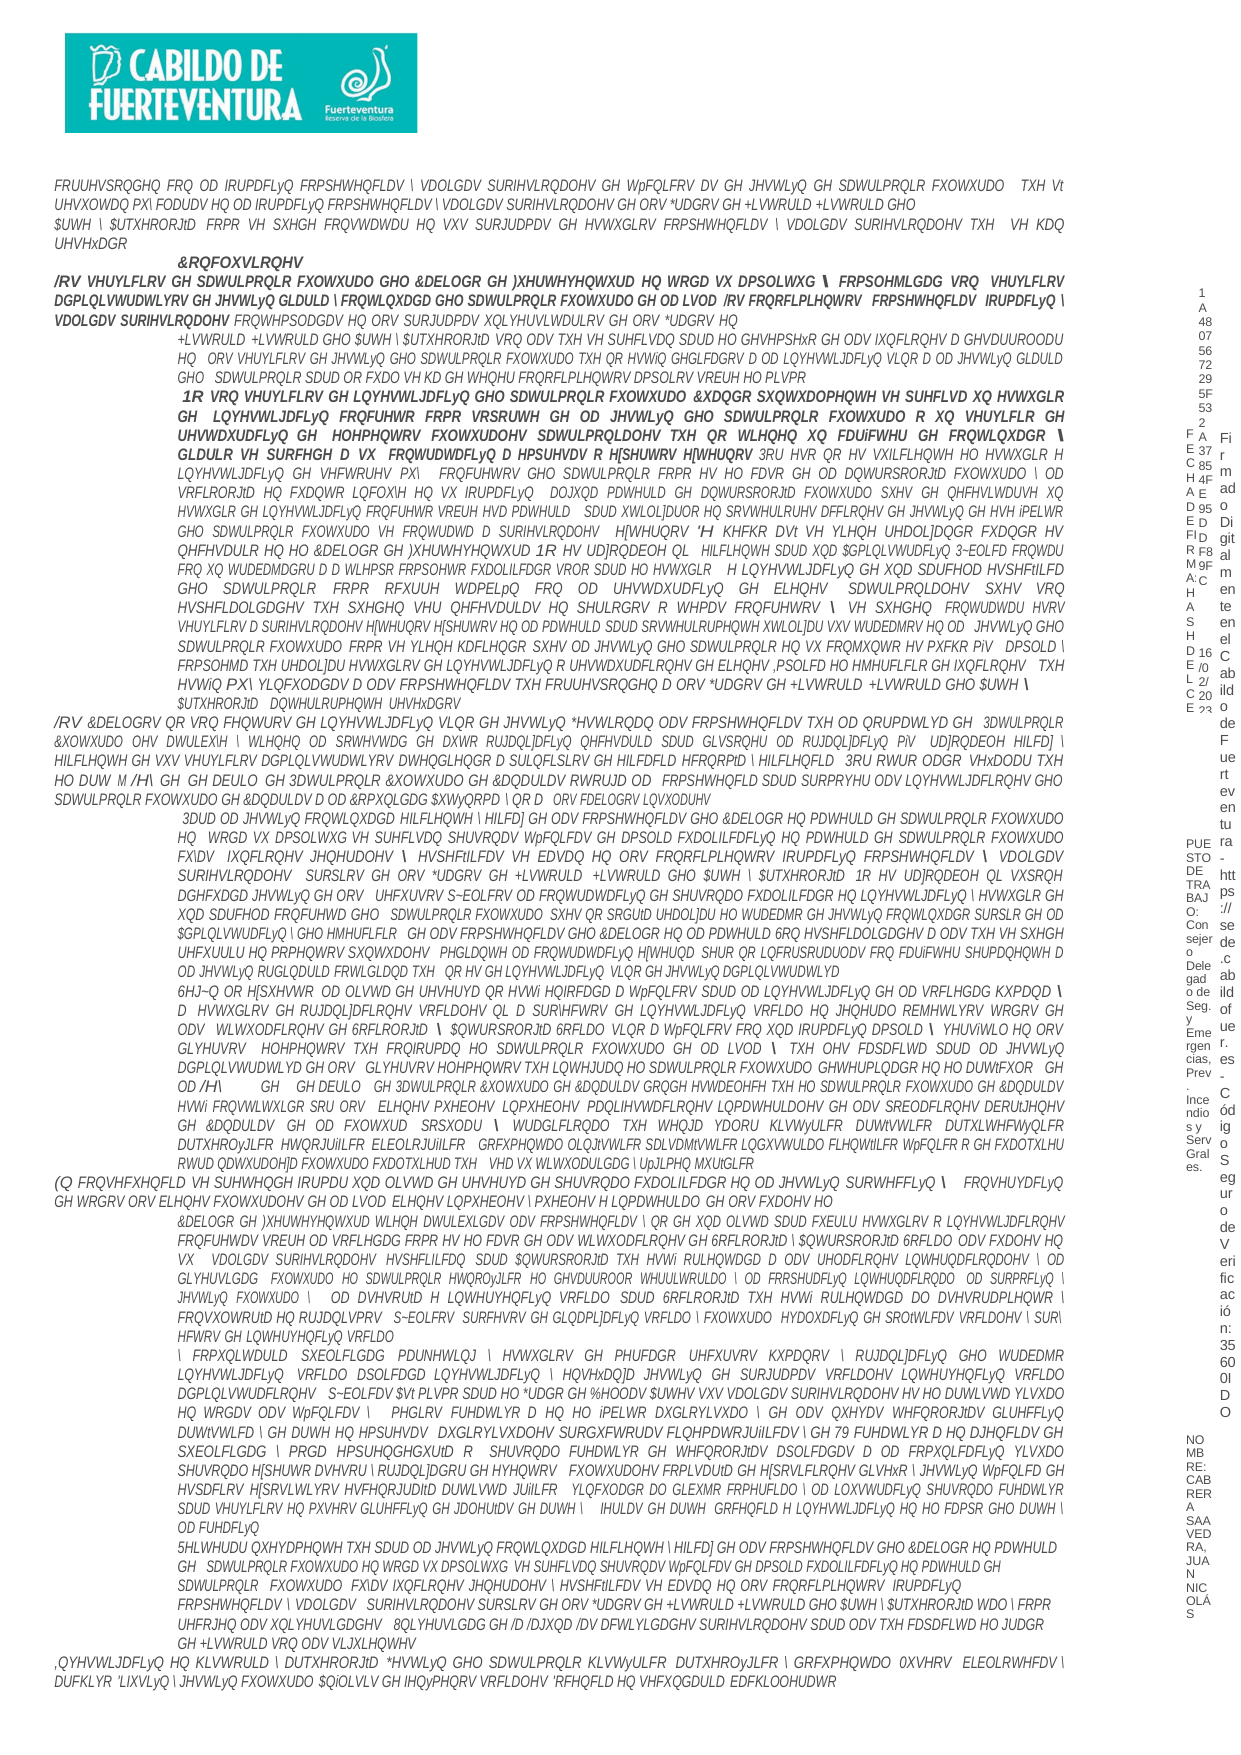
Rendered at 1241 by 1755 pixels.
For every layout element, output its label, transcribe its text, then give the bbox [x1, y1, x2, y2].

text $UWH \ $UTXHRORJtD FRPR VH SXHGH FRQVWDWDU HQ VXV SURJUDPDV GH HVWXGLRV FRPSHWHQFLDV \ VDOLGDV SURIHVLRQDOHV TXH VH KDQ UHVHxDGR [54, 214, 1064, 253]
text 3DUD OD JHVWLyQ FRQWLQXDGD HILFLHQWH \ HILFD] GH ODV FRPSHWHQFLDV GHO &DELOGR HQ PDWHULD GH SDWULPRQLR FXOWXUDO HQ WRGD VX DPSOLWXG VH SUHFLVDQ SHUVRQDV WpFQLFDV GH DPSOLD FXDOLILFDFLyQ HQ PDWHULD GH SDWULPRQLR FXOWXUDO FX\DV IXQFLRQHV JHQHUDOHV \ HVSHFtILFDV VH EDVDQ HQ ORV FRQRFLPLHQWRV IRUPDFLyQ FRPSHWHQFLDV \ VDOLGDV SURIHVLRQDOHV SURSLRV GH ORV *UDGRV GH +LVWRULD +LVWRULD GHO $UWH \ $UTXHRORJtD 1R HV UD]RQDEOH QL VXSRQH DGHFXDGD JHVWLyQ GH ORV UHFXUVRV S~EOLFRV OD FRQWUDWDFLyQ GH SHUVRQDO FXDOLILFDGR HQ LQYHVWLJDFLyQ \ HVWXGLR GH XQD SDUFHOD FRQFUHWD GHO SDWULPRQLR FXOWXUDO SXHV QR SRGUtD UHDOL]DU HO WUDEDMR GH JHVWLyQ FRQWLQXDGR SURSLR GH OD $GPLQLVWUDFLyQ \ GHO HMHUFLFLR GH ODV FRPSHWHQFLDV GHO &DELOGR HQ OD PDWHULD 6RQ HVSHFLDOLGDGHV D ODV TXH VH SXHGH UHFXUULU HQ PRPHQWRV SXQWXDOHV PHGLDQWH OD FRQWUDWDFLyQ H[WHUQD SHUR QR LQFRUSRUDUODV FRQ FDUiFWHU SHUPDQHQWH D OD JHVWLyQ RUGLQDULD FRWLGLDQD TXH QR HV GH LQYHVWLJDFLyQ VLQR GH JHVWLyQ DGPLQLVWUDWLYD [177, 809, 1064, 981]
text (Q FRQVHFXHQFLD VH SUHWHQGH IRUPDU XQD OLVWD GH UHVHUYD GH SHUVRQDO FXDOLILFDGR HQ OD JHVWLyQ SURWHFFLyQ \ FRQVHUYDFLyQ GH WRGRV ORV ELHQHV FXOWXUDOHV GH OD LVOD ELHQHV LQPXHEOHV \ PXHEOHV H LQPDWHULDO GH ORV FXDOHV HO [54, 1173, 1064, 1211]
text PUESTO DE TRABAJO: [1186, 838, 1213, 919]
text ,QYHVWLJDFLyQ HQ KLVWRULD \ DUTXHRORJtD *HVWLyQ GHO SDWULPRQLR KLVWyULFR DUTXHROyJLFR \ GRFXPHQWDO 0XVHRV ELEOLRWHFDV \ DUFKLYR 'LIXVLyQ \ JHVWLyQ FXOWXUDO $QiOLVLV GH IHQyPHQRV VRFLDOHV 'RFHQFLD HQ VHFXQGDULD EDFKLOOHUDWR [54, 1653, 1064, 1691]
text CABRERA SAAVEDRA, JUAN NICOLÁS [1186, 1474, 1213, 1622]
text FECHA DE FIRMA: HASH DEL CERTIFICADO: [1186, 427, 1200, 712]
text $UTXHRORJtD DQWHULRUPHQWH UHVHxDGRV [177, 694, 1200, 713]
text /RV &DELOGRV QR VRQ FHQWURV GH LQYHVWLJDFLyQ VLQR GH JHVWLyQ *HVWLRQDQ ODV FRPSHWHQFLDV TXH OD QRUPDWLYD GH 3DWULPRQLR &XOWXUDO OHV DWULEX\H \ WLHQHQ OD SRWHVWDG GH DXWR RUJDQL]DFLyQ QHFHVDULD SDUD GLVSRQHU OD RUJDQL]DFLyQ PiV UD]RQDEOH HILFD] \ HILFLHQWH GH VXV VHUYLFLRV DGPLQLVWUDWLYRV DWHQGLHQGR D SULQFLSLRV GH HILFDFLD HFRQRPtD \ HILFLHQFLD 3RU RWUR ODGR VHxDODU TXH HO DUW M /H\ GH GH DEULO GH 3DWULPRQLR &XOWXUDO GH &DQDULDV RWRUJD OD FRPSHWHQFLD SDUD SURPRYHU ODV LQYHVWLJDFLRQHV GHO SDWULPRQLR FXOWXUDO GH &DQDULDV D OD &RPXQLGDG $XWyQRPD \ QR D ORV FDELOGRV LQVXODUHV [54, 713, 1064, 809]
text &DELOGR GH )XHUWHYHQWXUD WLHQH DWULEXLGDV ODV FRPSHWHQFLDV \ QR GH XQD OLVWD SDUD FXEULU HVWXGLRV R LQYHVWLJDFLRQHV FRQFUHWDV VREUH OD VRFLHGDG FRPR HV HO FDVR GH ODV WLWXODFLRQHV GH 6RFLRORJtD \ $QWURSRORJtD 6RFLDO ODV FXDOHV HQ VX VDOLGDV SURIHVLRQDOHV HVSHFLILFDQ SDUD $QWURSRORJtD TXH HVWi RULHQWDGD D ODV UHODFLRQHV LQWHUQDFLRQDOHV \ OD GLYHUVLGDG FXOWXUDO HO SDWULPRQLR HWQROyJLFR HO GHVDUUROOR WHUULWRULDO \ OD FRRSHUDFLyQ LQWHUQDFLRQDO OD SURPRFLyQ \ JHVWLyQ FXOWXUDO \ OD DVHVRUtD H LQWHUYHQFLyQ VRFLDO SDUD 6RFLRORJtD TXH HVWi RULHQWDGD DO DVHVRUDPLHQWR \ FRQVXOWRUtD HQ RUJDQLVPRV S~EOLFRV SURFHVRV GH GLQDPL]DFLyQ VRFLDO \ FXOWXUDO HYDOXDFLyQ GH SROtWLFDV VRFLDOHV \ SUR\HFWRV GH LQWHUYHQFLyQ VRFLDO [177, 1212, 1064, 1346]
text \ FRPXQLWDULD SXEOLFLGDG PDUNHWLQJ \ HVWXGLRV GH PHUFDGR UHFXUVRV KXPDQRV \ RUJDQL]DFLyQ GHO WUDEDMR LQYHVWLJDFLyQ VRFLDO DSOLFDGD LQYHVWLJDFLyQ \ HQVHxDQ]D JHVWLyQ GH SURJUDPDV VRFLDOHV LQWHUYHQFLyQ VRFLDO DGPLQLVWUDFLRQHV S~EOLFDV $Vt PLVPR SDUD HO *UDGR GH %HOODV $UWHV VXV VDOLGDV SURIHVLRQDOHV HV HO DUWLVWD YLVXDO HQ WRGDV ODV WpFQLFDV \ PHGLRV FUHDWLYR D HQ HO iPELWR DXGLRYLVXDO \ GH ODV QXHYDV WHFQRORJtDV GLUHFFLyQ DUWtVWLFD \ GH DUWH HQ HPSUHVDV DXGLRYLVXDOHV SURGXFWRUDV FLQHPDWRJUiILFDV \ GH 79 FUHDWLYR D HQ DJHQFLDV GH SXEOLFLGDG \ PRGD HPSUHQGHGXUtD R SHUVRQDO FUHDWLYR GH WHFQRORJtDV DSOLFDGDV D OD FRPXQLFDFLyQ YLVXDO SHUVRQDO H[SHUWR DVHVRU \ RUJDQL]DGRU GH HYHQWRV FXOWXUDOHV FRPLVDUtD GH H[SRVLFLRQHV GLVHxR \ JHVWLyQ WpFQLFD GH HVSDFLRV H[SRVLWLYRV HVFHQRJUDItD DUWLVWD JUiILFR YLQFXODGR DO GLEXMR FRPHUFLDO \ OD LOXVWUDFLyQ SHUVRQDO FUHDWLYR SDUD VHUYLFLRV HQ PXVHRV GLUHFFLyQ GH JDOHUtDV GH DUWH \ IHULDV GH DUWH GRFHQFLD H LQYHVWLJDFLyQ HQ HO FDPSR GHO DUWH \ OD FUHDFLyQ [177, 1346, 1064, 1537]
text 5HLWHUDU QXHYDPHQWH TXH SDUD OD JHVWLyQ FRQWLQXDGD HILFLHQWH \ HILFD] GH ODV FRPSHWHQFLDV GHO &DELOGR HQ PDWHULD GH SDWULPRQLR FXOWXUDO HQ WRGD VX DPSOLWXG VH SUHFLVDQ SHUVRQDV WpFQLFDV GH DPSOLD FXDOLILFDFLyQ HQ PDWHULD GH SDWULPRQLR FXOWXUDO FX\DV IXQFLRQHV JHQHUDOHV \ HVSHFtILFDV VH EDVDQ HQ ORV FRQRFLPLHQWRV IRUPDFLyQ FRPSHWHQFLDV \ VDOLGDV SURIHVLRQDOHV SURSLRV GH ORV *UDGRV GH +LVWRULD +LVWRULD GHO $UWH \ $UTXHRORJtD WDO \ FRPR UHFRJHQ ODV XQLYHUVLGDGHV 8QLYHUVLGDG GH /D /DJXQD /DV DFWLYLGDGHV SURIHVLRQDOHV SDUD ODV TXH FDSDFLWD HO JUDGR GH +LVWRULD VRQ ODV VLJXLHQWHV [177, 1538, 1064, 1653]
text NOMBRE: [1186, 1433, 1213, 1474]
subtitle /RV VHUYLFLRV GH SDWULPRQLR FXOWXUDO GHO &DELOGR GH )XHUWHYHQWXUD HQ WRGD VX DPSOLWXG \ FRPSOHMLGDG VRQ VHUYLFLRV DGPLQLVWUDWLYRV GH JHVWLyQ GLDULD \ FRQWLQXDGD GHO SDWULPRQLR FXOWXUDO GH OD LVOD /RV FRQRFLPLHQWRV FRPSHWHQFLDV IRUPDFLyQ \ VDOLGDV SURIHVLRQDOHV FRQWHPSODGDV HQ ORV SURJUDPDV XQLYHUVLWDULRV GH ORV *UDGRV HQ [54, 272, 1064, 329]
text 16/02/2023 [1198, 646, 1213, 712]
text 1R VRQ VHUYLFLRV GH LQYHVWLJDFLyQ GHO SDWULPRQLR FXOWXUDO &XDQGR SXQWXDOPHQWH VH SUHFLVD XQ HVWXGLR GH LQYHVWLJDFLyQ FRQFUHWR FRPR VRSRUWH GH OD JHVWLyQ GHO SDWULPRQLR FXOWXUDO R XQ VHUYLFLR GH UHVWDXUDFLyQ GH HOHPHQWRV FXOWXUDOHV SDWULPRQLDOHV TXH QR WLHQHQ XQ FDUiFWHU GH FRQWLQXDGR \ GLDULR VH SURFHGH D VX FRQWUDWDFLyQ D HPSUHVDV R H[SHUWRV H[WHUQRV 3RU HVR QR HV VXILFLHQWH HO HVWXGLR H LQYHVWLJDFLyQ GH VHFWRUHV PX\ FRQFUHWRV GHO SDWULPRQLR FRPR HV HO FDVR GH OD DQWURSRORJtD FXOWXUDO \ OD VRFLRORJtD HQ FXDQWR LQFOX\H HQ VX IRUPDFLyQ DOJXQD PDWHULD GH DQWURSRORJtD FXOWXUDO SXHV GH QHFHVLWDUVH XQ HVWXGLR GH LQYHVWLJDFLyQ FRQFUHWR VREUH HVD PDWHULD SDUD XWLOL]DUOR HQ SRVWHULRUHV DFFLRQHV GH JHVWLyQ GH HVH iPELWR GHO SDWULPRQLR FXOWXUDO VH FRQWUDWD D SURIHVLRQDOHV H[WHUQRV 'H KHFKR DVt VH YLHQH UHDOL]DQGR FXDQGR HV QHFHVDULR HQ HO &DELOGR GH )XHUWHYHQWXUD 1R HV UD]RQDEOH QL HILFLHQWH SDUD XQD $GPLQLVWUDFLyQ 3~EOLFD FRQWDU FRQ XQ WUDEDMDGRU D D WLHPSR FRPSOHWR FXDOLILFDGR VROR SDUD HO HVWXGLR H LQYHVWLJDFLyQ GH XQD SDUFHOD HVSHFtILFD GHO SDWULPRQLR FRPR RFXUUH WDPELpQ FRQ OD UHVWDXUDFLyQ GH ELHQHV SDWULPRQLDOHV SXHV VRQ HVSHFLDOLGDGHV TXH SXHGHQ VHU QHFHVDULDV HQ SHULRGRV R WHPDV FRQFUHWRV \ VH SXHGHQ FRQWUDWDU HVRV VHUYLFLRV D SURIHVLRQDOHV H[WHUQRV H[SHUWRV HQ OD PDWHULD SDUD SRVWHULRUPHQWH XWLOL]DU VXV WUDEDMRV HQ OD JHVWLyQ GHO SDWULPRQLR FXOWXUDO FRPR VH YLHQH KDFLHQGR SXHV OD JHVWLyQ GHO SDWULPRQLR HQ VX FRQMXQWR HV PXFKR PiV DPSOLD \ FRPSOHMD TXH UHDOL]DU HVWXGLRV GH LQYHVWLJDFLyQ R UHVWDXUDFLRQHV GH ELHQHV ,PSOLFD HO HMHUFLFLR GH IXQFLRQHV TXH HVWiQ PX\ YLQFXODGDV D ODV FRPSHWHQFLDV TXH FRUUHVSRQGHQ D ORV *UDGRV GH +LVWRULD +LVWRULD GHO $UWH \ [177, 387, 1064, 694]
text 6HJ~Q OR H[SXHVWR OD OLVWD GH UHVHUYD QR HVWi HQIRFDGD D WpFQLFRV SDUD OD LQYHVWLJDFLyQ GH OD VRFLHGDG KXPDQD \ D HVWXGLRV GH RUJDQL]DFLRQHV VRFLDOHV QL D SUR\HFWRV GH LQYHVWLJDFLyQ VRFLDO HQ JHQHUDO REMHWLYRV WRGRV GH ODV WLWXODFLRQHV GH 6RFLRORJtD \ $QWURSRORJtD 6RFLDO VLQR D WpFQLFRV FRQ XQD IRUPDFLyQ DPSOLD \ YHUViWLO HQ ORV GLYHUVRV HOHPHQWRV TXH FRQIRUPDQ HO SDWULPRQLR FXOWXUDO GH OD LVOD \ TXH OHV FDSDFLWD SDUD OD JHVWLyQ DGPLQLVWUDWLYD GH ORV GLYHUVRV HOHPHQWRV TXH LQWHJUDQ HO SDWULPRQLR FXOWXUDO GHWHUPLQDGR HQ HO DUWtFXOR GH OD /H\ GH GH DEULO GH 3DWULPRQLR &XOWXUDO GH &DQDULDV GRQGH HVWDEOHFH TXH HO SDWULPRQLR FXOWXUDO GH &DQDULDV HVWi FRQVWLWXLGR SRU ORV ELHQHV PXHEOHV LQPXHEOHV PDQLIHVWDFLRQHV LQPDWHULDOHV GH ODV SREODFLRQHV DERUtJHQHV GH &DQDULDV GH OD FXOWXUD SRSXODU \ WUDGLFLRQDO TXH WHQJD YDORU KLVWyULFR DUWtVWLFR DUTXLWHFWyQLFR DUTXHROyJLFR HWQRJUiILFR ELEOLRJUiILFR GRFXPHQWDO OLQJtVWLFR SDLVDMtVWLFR LQGXVWULDO FLHQWtILFR WpFQLFR R GH FXDOTXLHU RWUD QDWXUDOH]D FXOWXUDO FXDOTXLHUD TXH VHD VX WLWXODULGDG \ UpJLPHQ MXUtGLFR [177, 981, 1064, 1173]
text 1A48075672295F532A37854FE95DDF89FC6730CC [1198, 286, 1213, 585]
text FRUUHVSRQGHQ FRQ OD IRUPDFLyQ FRPSHWHQFLDV \ VDOLGDV SURIHVLRQDOHV GH WpFQLFRV DV GH JHVWLyQ GH SDWULPRQLR FXOWXUDO TXH Vt UHVXOWDQ PX\ FODUDV HQ OD IRUPDFLyQ FRPSHWHQFLDV \ VDOLGDV SURIHVLRQDOHV GH ORV *UDGRV GH +LVWRULD +LVWRULD GHO [54, 176, 1064, 214]
text Firmado Digitalmente en el Cabildo de Fuerteventura - https://sede.cabildofuer.es - Código Seguro de Verificación: 35600IDOC22051ABFBCB9F1B4299 [1219, 429, 1236, 1421]
text +LVWRULD +LVWRULD GHO $UWH \ $UTXHRORJtD VRQ ODV TXH VH SUHFLVDQ SDUD HO GHVHPSHxR GH ODV IXQFLRQHV D GHVDUUROODU HQ ORV VHUYLFLRV GH JHVWLyQ GHO SDWULPRQLR FXOWXUDO TXH QR HVWiQ GHGLFDGRV D OD LQYHVWLJDFLyQ VLQR D OD JHVWLyQ GLDULD GHO SDWULPRQLR SDUD OR FXDO VH KD GH WHQHU FRQRFLPLHQWRV DPSOLRV VREUH HO PLVPR [177, 329, 1064, 387]
subtitle &RQFOXVLRQHV [177, 253, 1241, 272]
text Consejero Delegado de Seg. y Emergencias, Prev. Incendios y Serv Grales. [1186, 919, 1213, 1174]
